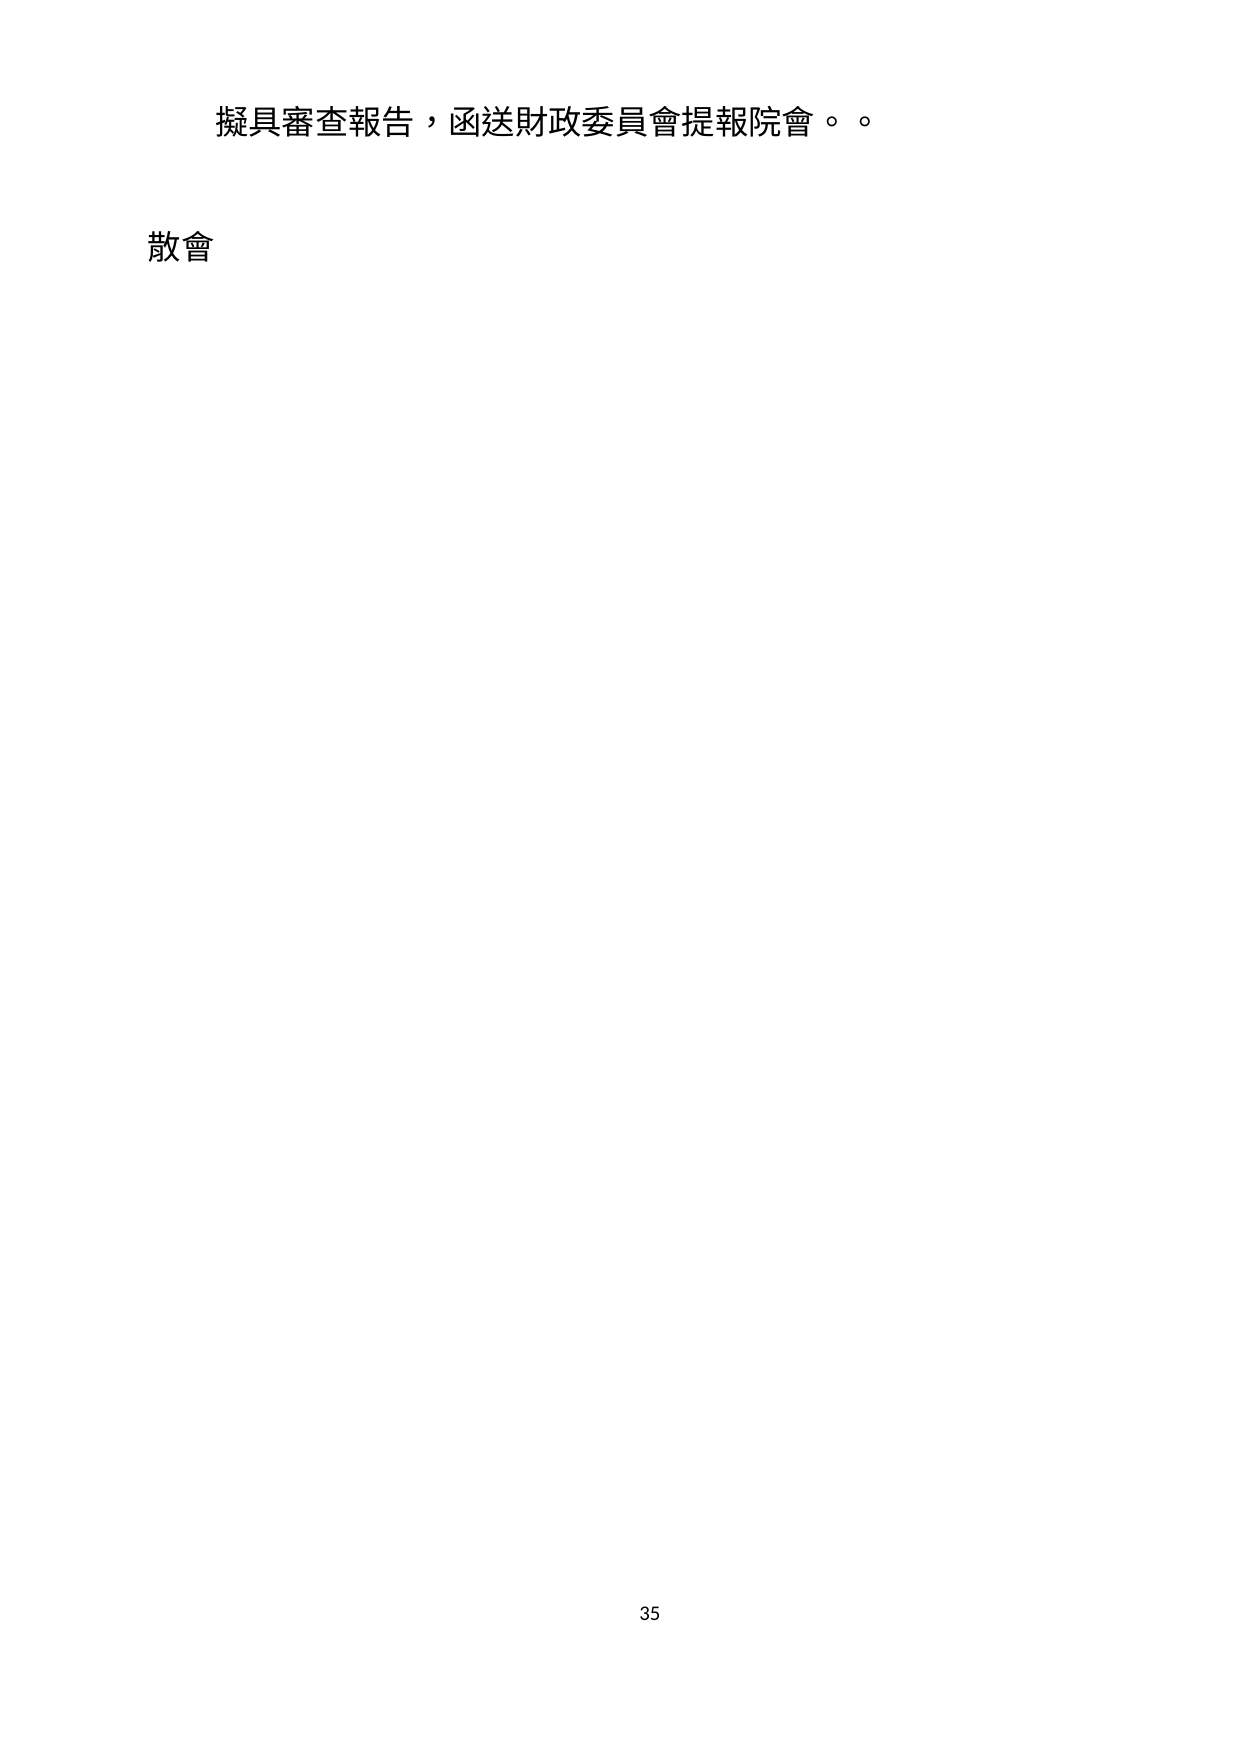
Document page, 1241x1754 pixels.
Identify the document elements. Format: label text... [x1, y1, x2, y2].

text 貳、109年度中央政府總預算案關於客家委員會及所屬部分審查完竣，擬具審查報告，函送財政委員會提報院會。。 [148, 94, 1153, 144]
text 散會 [148, 219, 1153, 269]
